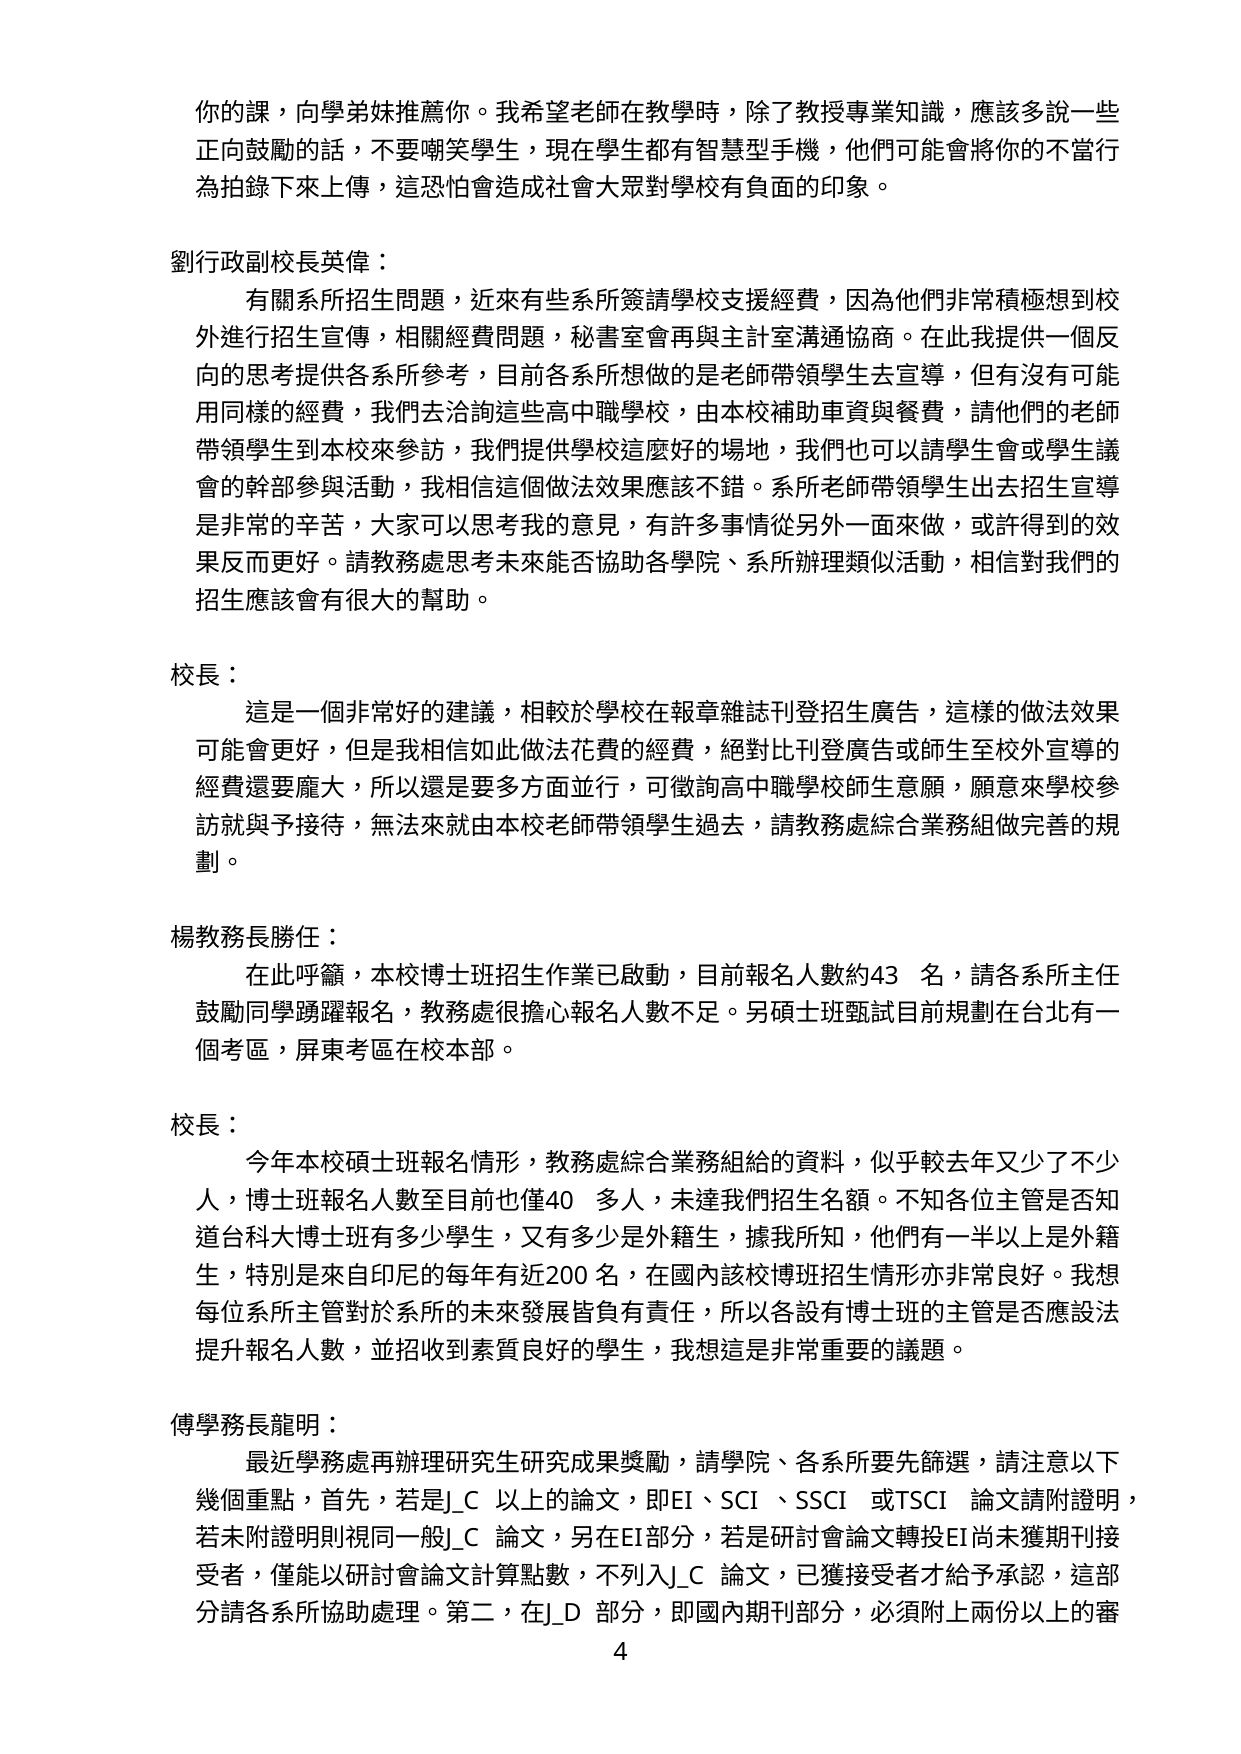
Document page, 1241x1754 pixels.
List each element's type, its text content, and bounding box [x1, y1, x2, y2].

text 這是一個非常好的建議，相較於學校在報章雜誌刊登招生廣告，這樣的做法效果可能會更好，但是我相信如此做法花費的經費，絕對比刊登廣告或師生至校外宣導的經費還要龐大，所以還是要多方面並行，可徵詢高中職學校師生意願，願意來學校參訪就與予接待，無法來就由本校老師帶領學生過去，請教務處綜合業務組做完善的規劃。 [195, 692, 1120, 880]
text 在此呼籲，本校博士班招生作業已啟動，目前報名人數約43名，請各系所主任鼓勵同學踴躍報名，教務處很擔心報名人數不足。另碩士班甄試目前規劃在台北有一個考區，屏東考區在校本部。 [195, 955, 1120, 1067]
text 校長： [120, 655, 1120, 692]
text 校長： [120, 1105, 1120, 1142]
text 今年本校碩士班報名情形，教務處綜合業務組給的資料，似乎較去年又少了不少人，博士班報名人數至目前也僅40多人，未達我們招生名額。不知各位主管是否知道台科大博士班有多少學生，又有多少是外籍生，據我所知，他們有一半以上是外籍生，特別是來自印尼的每年有近200名，在國內該校博班招生情形亦非常良好。我想每位系所主管對於系所的未來發展皆負有責任，所以各設有博士班的主管是否應設法提升報名人數，並招收到素質良好的學生，我想這是非常重要的議題。 [195, 1142, 1120, 1367]
text 劉行政副校長英偉： [120, 242, 1120, 280]
text 有關系所招生問題，近來有些系所簽請學校支援經費，因為他們非常積極想到校外進行招生宣傳，相關經費問題，秘書室會再與主計室溝通協商。在此我提供一個反向的思考提供各系所參考，目前各系所想做的是老師帶領學生去宣導，但有沒有可能用同樣的經費，我們去洽詢這些高中職學校，由本校補助車資與餐費，請他們的老師帶領學生到本校來參訪，我們提供學校這麼好的場地，我們也可以請學生會或學生議會的幹部參與活動，我相信這個做法效果應該不錯。系所老師帶領學生出去招生宣導是非常的辛苦，大家可以思考我的意見，有許多事情從另外一面來做，或許得到的效果反而更好。請教務處思考未來能否協助各學院、系所辦理類似活動，相信對我們的招生應該會有很大的幫助。 [195, 280, 1120, 617]
text 你的課，向學弟妹推薦你。我希望老師在教學時，除了教授專業知識，應該多說一些正向鼓勵的話，不要嘲笑學生，現在學生都有智慧型手機，他們可能會將你的不當行為拍錄下來上傳，這恐怕會造成社會大眾對學校有負面的印象。 [195, 92, 1120, 205]
text 最近學務處再辦理研究生研究成果獎勵，請學院、各系所要先篩選，請注意以下幾個重點，首先，若是J_C以上的論文，即EI、SCI、SSCI或TSCI論文請附證明，若未附證明則視同一般J_C論文，另在EI部分，若是研討會論文轉投EI尚未獲期刊接受者，僅能以研討會論文計算點數，不列入J_C論文，已獲接受者才給予承認，這部分請各系所協助處理。第二，在J_D部分，即國內期刊部分，必須附上兩份以上的審查意見，若無則不予採計。 [195, 1442, 1120, 1630]
text 楊教務長勝任： [120, 917, 1120, 955]
text 傅學務長龍明： [120, 1405, 1120, 1442]
